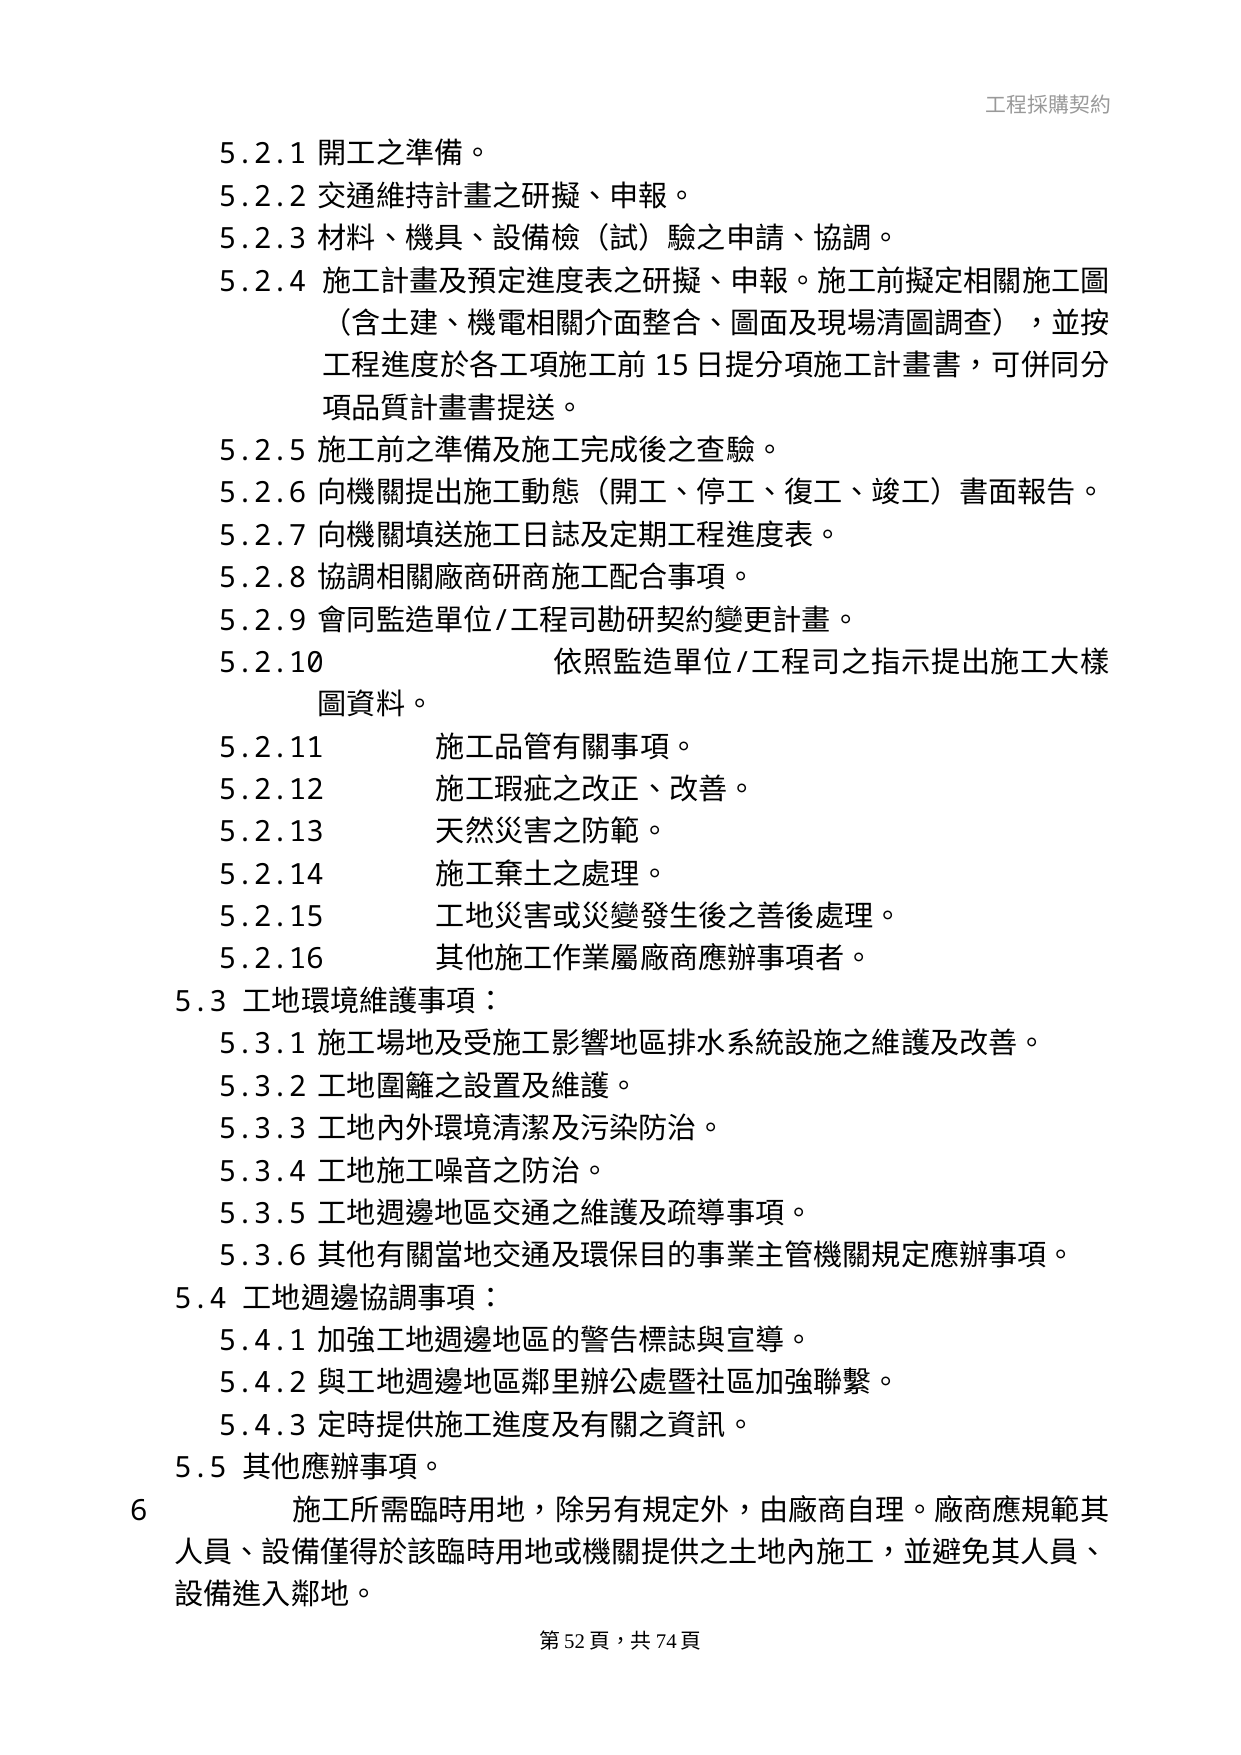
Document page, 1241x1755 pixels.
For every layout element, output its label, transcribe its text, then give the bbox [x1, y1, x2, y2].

list 工地災害或災變發生後之善後處理。 [218, 893, 1110, 935]
list 加強工地週邊地區的警告標誌與宣導。 [218, 1317, 1110, 1359]
list 施工品管有關事項。 [218, 723, 1110, 766]
list 施工所需臨時用地，除另有規定外，由廠商自理。廠商應規範其人員、設備僅得於該臨時用地或機關提供之土地內施工，並避免其人員、設備進入鄰地。 [130, 1486, 1110, 1613]
list 施工前之準備及施工完成後之查驗。 [218, 426, 1110, 469]
list 開工之準備。 [218, 130, 1110, 172]
list 工地環境維護事項： [174, 977, 1110, 1020]
list 工地內外環境清潔及污染防治。 [218, 1105, 1110, 1147]
list 施工計畫及預定進度表之研擬、申報。施工前擬定相關施工圖（含土建、機電相關介面整合、圖面及現場清圖調查），並按工程進度於各工項施工前15日提分項施工計畫書，可併同分項品質計畫書提送。 [218, 257, 1110, 426]
list 其他應辦事項。 [174, 1444, 1110, 1486]
list 天然災害之防範。 [218, 808, 1110, 850]
list 向機關提出施工動態（開工、停工、復工、竣工）書面報告。 [218, 469, 1110, 511]
list 依照監造單位/工程司之指示提出施工大樣圖資料。 [218, 638, 1110, 723]
list 工地施工噪音之防治。 [218, 1147, 1110, 1189]
list 施工場地及受施工影響地區排水系統設施之維護及改善。 [218, 1020, 1110, 1062]
list 會同監造單位/工程司勘研契約變更計畫。 [218, 596, 1110, 638]
list 施工瑕疵之改正、改善。 [218, 766, 1110, 808]
list 工地週邊協調事項： [174, 1274, 1110, 1317]
list 材料、機具、設備檢（試）驗之申請、協調。 [218, 215, 1110, 257]
list 工地圍籬之設置及維護。 [218, 1062, 1110, 1105]
list 向機關填送施工日誌及定期工程進度表。 [218, 511, 1110, 554]
list 其他施工作業屬廠商應辦事項者。 [218, 935, 1110, 977]
list 與工地週邊地區鄰里辦公處暨社區加強聯繫。 [218, 1359, 1110, 1401]
list 施工棄土之處理。 [218, 850, 1110, 893]
list 交通維持計畫之研擬、申報。 [218, 172, 1110, 215]
list 其他有關當地交通及環保目的事業主管機關規定應辦事項。 [218, 1232, 1110, 1274]
list 協調相關廠商研商施工配合事項。 [218, 554, 1110, 596]
list 工地週邊地區交通之維護及疏導事項。 [218, 1189, 1110, 1232]
list 定時提供施工進度及有關之資訊。 [218, 1401, 1110, 1444]
